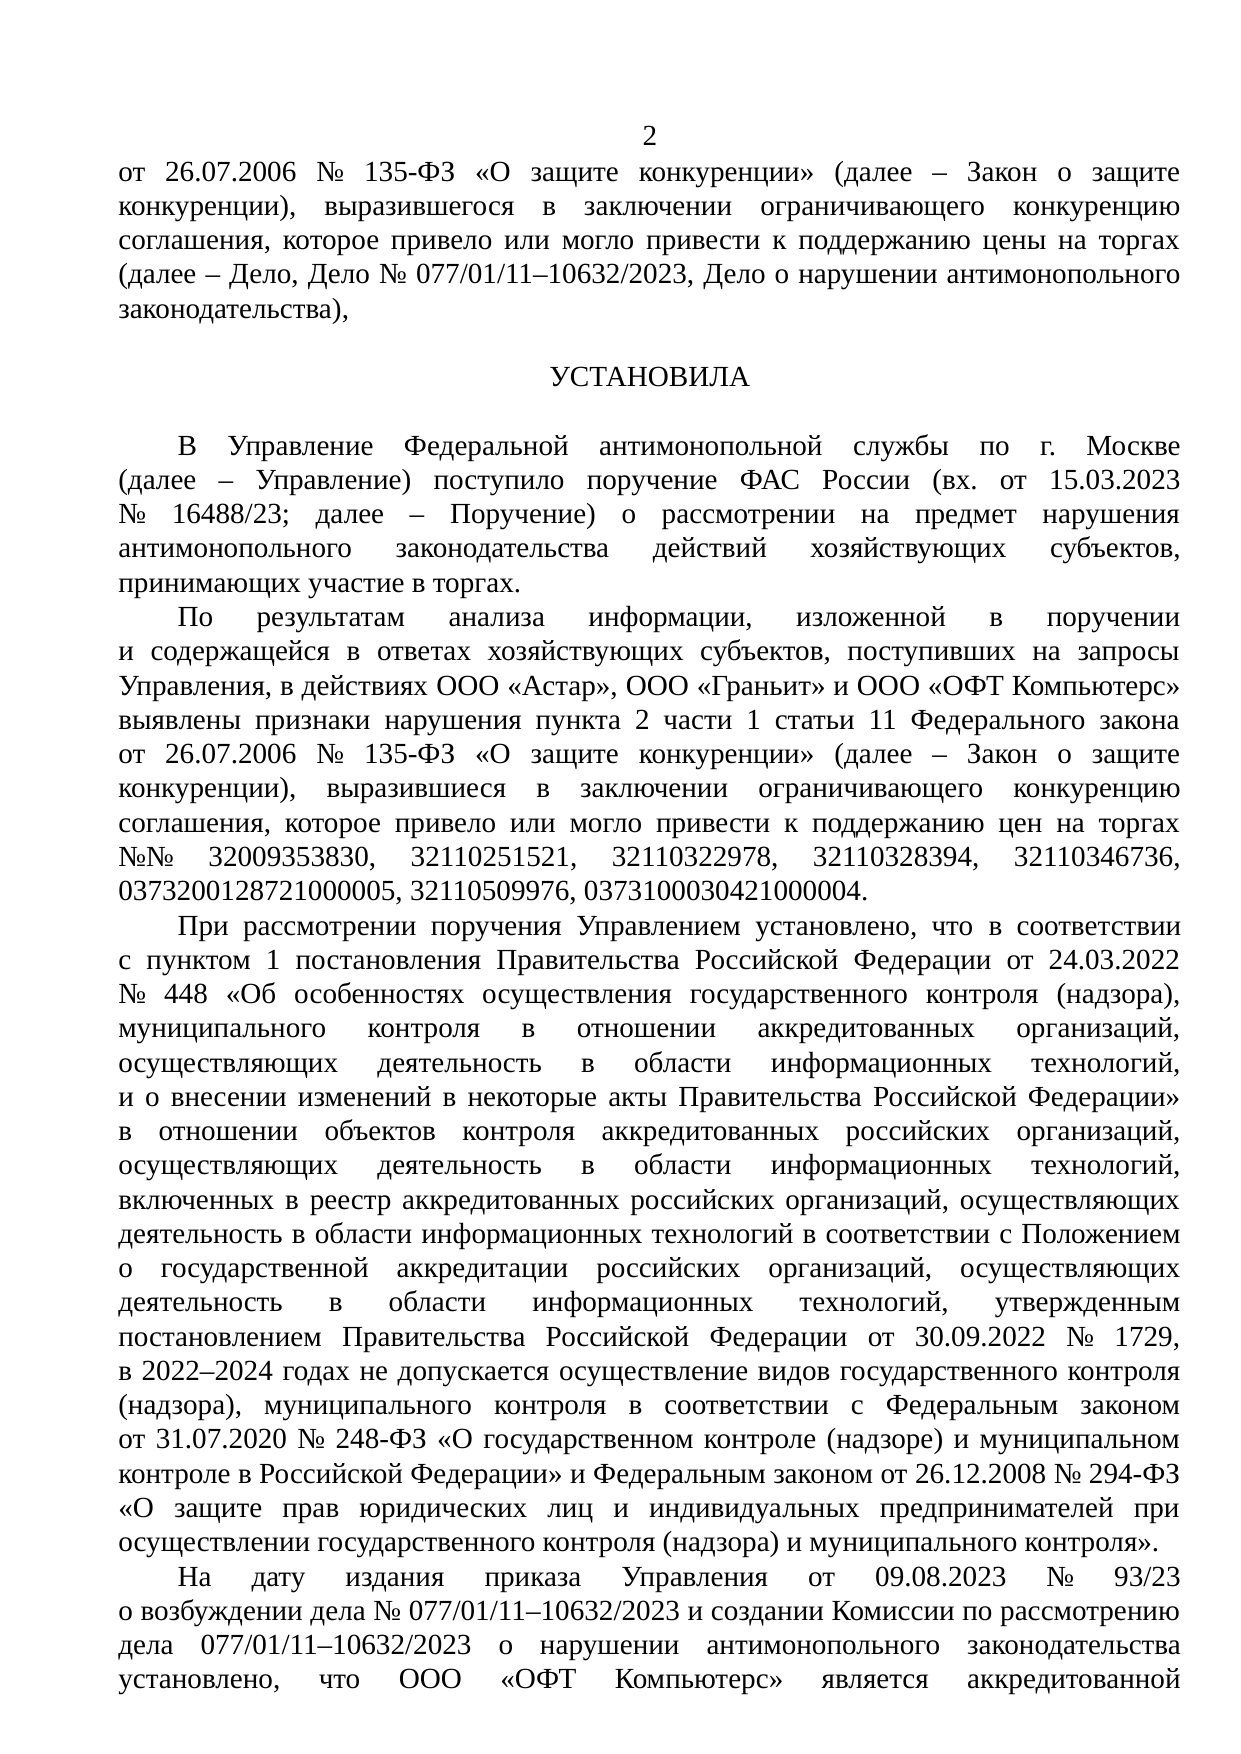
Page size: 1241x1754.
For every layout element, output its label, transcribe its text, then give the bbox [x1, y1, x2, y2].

text По результатам анализа информации, изложенной в поручении и содержащейся в ответах хозяйствующих субъектов, поступивших на запросы Управления, в действиях ООО «Астар», ООО «Граньит» и ООО «ОФТ Компьютерс» выявлены признаки нарушения пункта 2 части 1 статьи 11 Федерального закона от 26.07.2006 № 135-ФЗ «О защите конкуренции» (далее – Закон о защите конкуренции), выразившиеся в заключении ограничивающего конкуренцию соглашения, которое привело или могло привести к поддержанию цен на торгах №№ 32009353830, 32110251521, 32110322978, 32110328394, 32110346736, 0373200128721000005, 32110509976, 0373100030421000004. [118, 599, 1181, 907]
text УСТАНОВИЛА [118, 359, 1181, 393]
text На дату издания приказа Управления от 09.08.2023 № 93/23 о возбуждении дела № 077/01/11–10632/2023 и создании Комиссии по рассмотрению дела 077/01/11–10632/2023 о нарушении антимонопольного законодательства установлено, что ООО «ОФТ Компьютерс» является аккредитованной [118, 1559, 1181, 1696]
text от 26.07.2006 № 135-ФЗ «О защите конкуренции» (далее – Закон о защите конкуренции), выразившегося в заключении ограничивающего конкуренцию соглашения, которое привело или могло привести к поддержанию цены на торгах (далее – Дело, Дело № 077/01/11–10632/2023, Дело о нарушении антимонопольного законодательства), [118, 153, 1181, 325]
text В Управление Федеральной антимонопольной службы по г. Москве (далее – Управление) поступило поручение ФАС России (вх. от 15.03.2023 № 16488/23; далее – Поручение) о рассмотрении на предмет нарушения антимонопольного законодательства действий хозяйствующих субъектов, принимающих участие в торгах. [118, 428, 1181, 599]
text При рассмотрении поручения Управлением установлено, что в соответствии с пунктом 1 постановления Правительства Российской Федерации от 24.03.2022 № 448 «Об особенностях осуществления государственного контроля (надзора), муниципального контроля в отношении аккредитованных организаций, осуществляющих деятельность в области информационных технологий, и о внесении изменений в некоторые акты Правительства Российской Федерации» в отношении объектов контроля аккредитованных российских организаций, осуществляющих деятельность в области информационных технологий, включенных в реестр аккредитованных российских организаций, осуществляющих деятельность в области информационных технологий в соответствии с Положением о государственной аккредитации российских организаций, осуществляющих деятельность в области информационных технологий, утвержденным постановлением Правительства Российской Федерации от 30.09.2022 № 1729, в 2022–2024 годах не допускается осуществление видов государственного контроля (надзора), муниципального контроля в соответствии с Федеральным законом от 31.07.2020 № 248-ФЗ «О государственном контроле (надзоре) и муниципальном контроле в Российской Федерации» и Федеральным законом от 26.12.2008 № 294-ФЗ «О защите прав юридических лиц и индивидуальных предпринимателей при осуществлении государственного контроля (надзора) и муниципального контроля». [118, 907, 1181, 1559]
